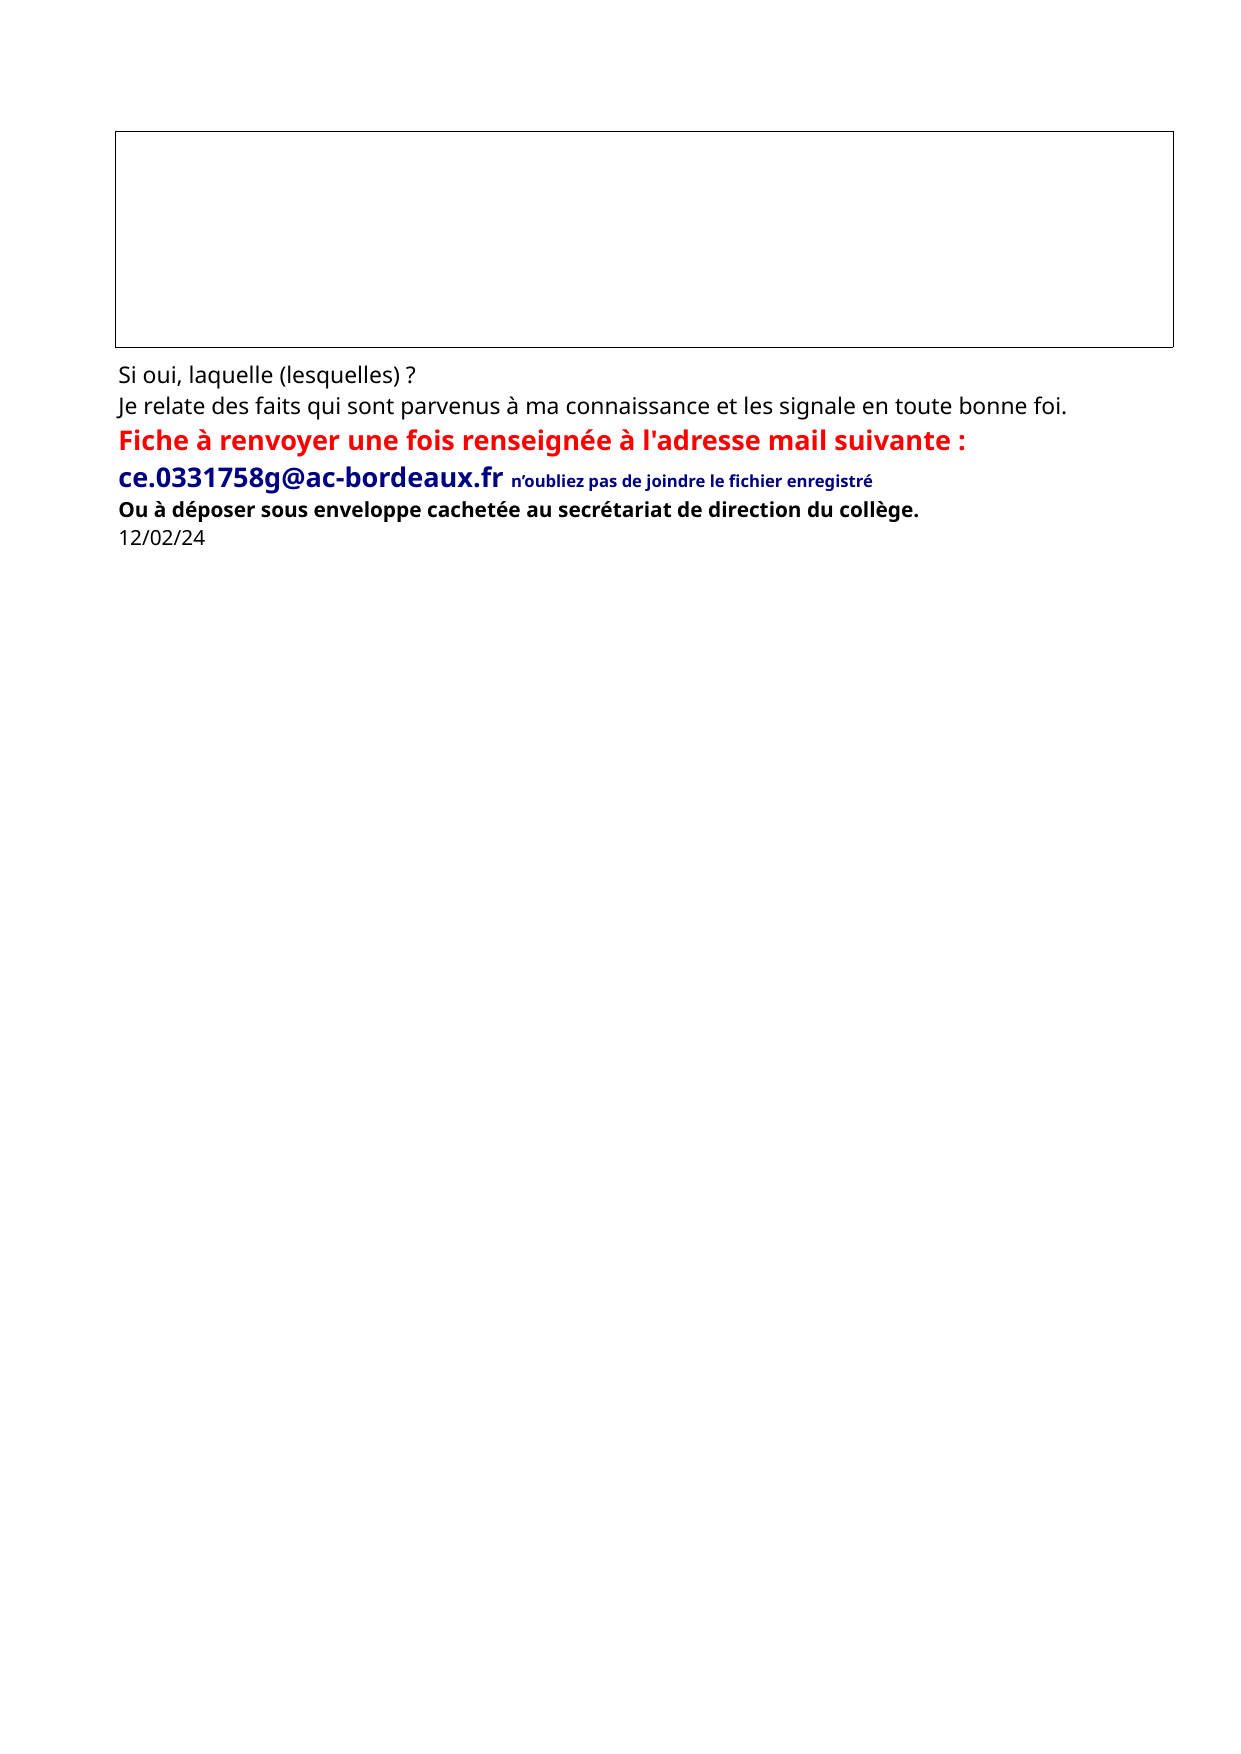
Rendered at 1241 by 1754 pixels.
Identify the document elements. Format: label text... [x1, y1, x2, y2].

text Je relate des faits qui sont parvenus à ma connaissance et les signale en toute bonne foi. [118, 390, 1122, 421]
text [116, 132, 1173, 347]
text [118, 118, 1122, 131]
text ce.0331758g@ac-bordeaux.fr n’oubliez pas de joindre le fichier enregistré [118, 458, 1122, 495]
text Si oui, laquelle (lesquelles) ? [118, 348, 1122, 390]
text Fiche à renvoyer une fois renseignée à l'adresse mail suivante : [118, 421, 1122, 458]
text Ou à déposer sous enveloppe cachetée au secrétariat de direction du collège. 12/02/24 [118, 495, 1122, 552]
